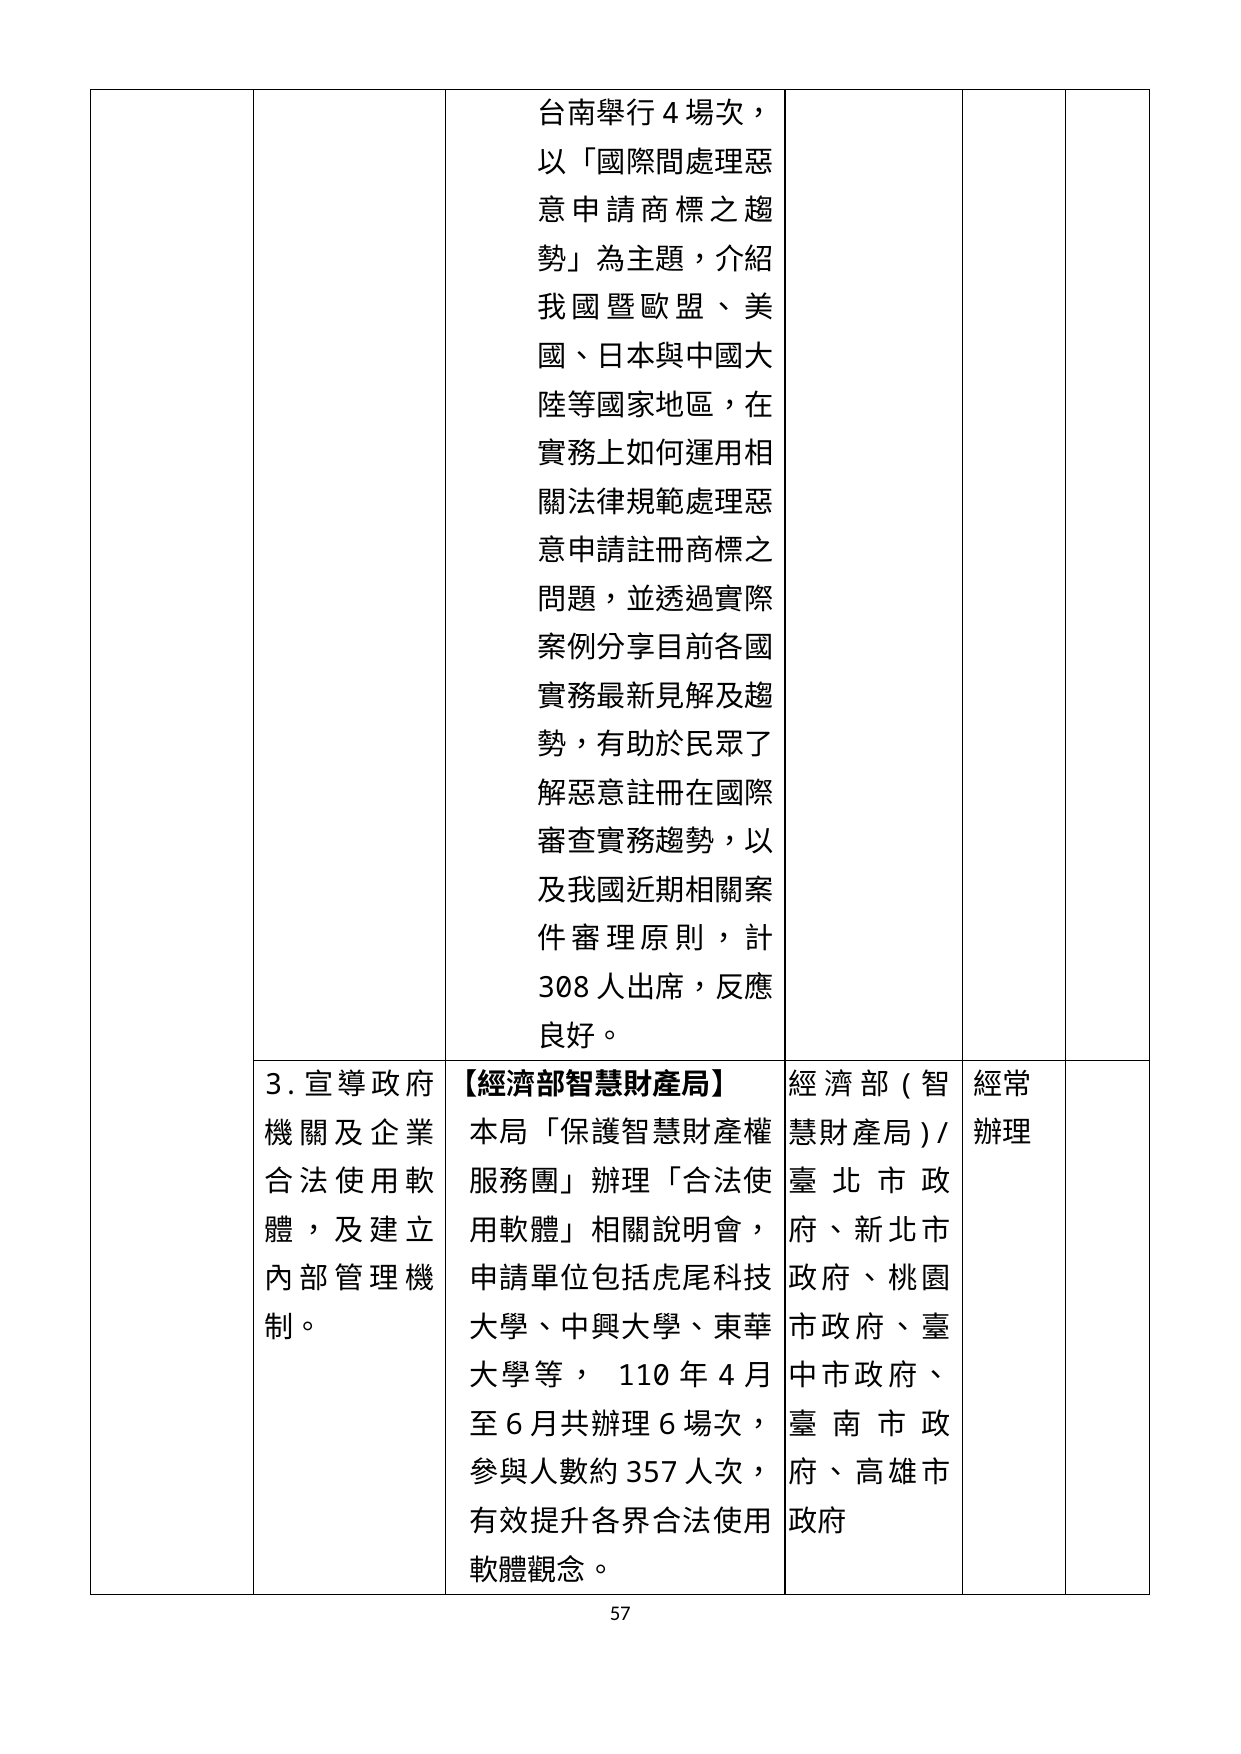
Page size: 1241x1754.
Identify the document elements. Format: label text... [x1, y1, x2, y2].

table_cell [254, 90, 445, 1059]
table_cell 【經濟部智慧財產局】 4月13日及4月23日分別假臺北國父紀念館及臺中文化資產園區辦理「採購契約如何約定著作權歸屬暨藝文採購」宣導說明會，機關、學校及國營事業等出席相當熱烈，共計257人參加，出席率均達九成五以上；回收之滿意度調查問卷，整體滿意度在滿意以上者，均達九成五以上。 原規劃5月25日、6月7日於台北及6月25日於台中辦理之「網拍使用圖片、網紅應知的著作權及網路侵權執法實務」說明會，與6月11日、25日辦理之「如何保護自己的著作權？以影視音著作為例」及「社群小編生存術：Facebook、Instagram、Youtube、Podcast等自媒體經營者的著作權實務工作坊」，因國內新冠病毒(COVID-19)疫情嚴峻，暫停受理上述活動各場次之報名並延期所有場次。 「110年度商標法令說明會」分別於4月29日、5月4日、5月10日及5月11日，在臺北、臺中、高雄及台南舉行4場次，以「國際間處理惡意申請商標之趨勢」為主題，介紹我國暨歐盟、美國、日本與中國大陸等國家地區，在實務上如何運用相關法律規範處理惡意申請註冊商標之問題，並透過實際案例分享目前各國實務最新見解及趨勢，有助於民眾了解惡意註冊在國際審查實務趨勢，以及我國近期相關案件審理原則，計308人出席，反應良好。 [446, 90, 784, 1059]
table_cell 經濟部(智慧財產局)/ 臺北市政府、新北市政府、桃園市政府、臺中市政府、臺南市政府、高雄市政府 [786, 1061, 962, 1593]
table_cell 經常辦理 [963, 1061, 1065, 1593]
table_cell [786, 90, 962, 1059]
table_cell [91, 90, 253, 1593]
table_cell [1066, 1061, 1149, 1593]
table_cell 【經濟部智慧財產局】 本局「保護智慧財產權服務團」辦理「合法使用軟體」相關說明會，申請單位包括虎尾科技大學、中興大學、東華大學等， 110年4月至6月共辦理6場次，參與人數約357人次，有效提升各界合法使用軟體觀念。 [446, 1061, 784, 1593]
table_cell [1066, 90, 1149, 1059]
table_cell 3.宣導政府機關及企業合法使用軟體，及建立內部管理機制。 [254, 1061, 445, 1593]
table_cell [963, 90, 1065, 1059]
